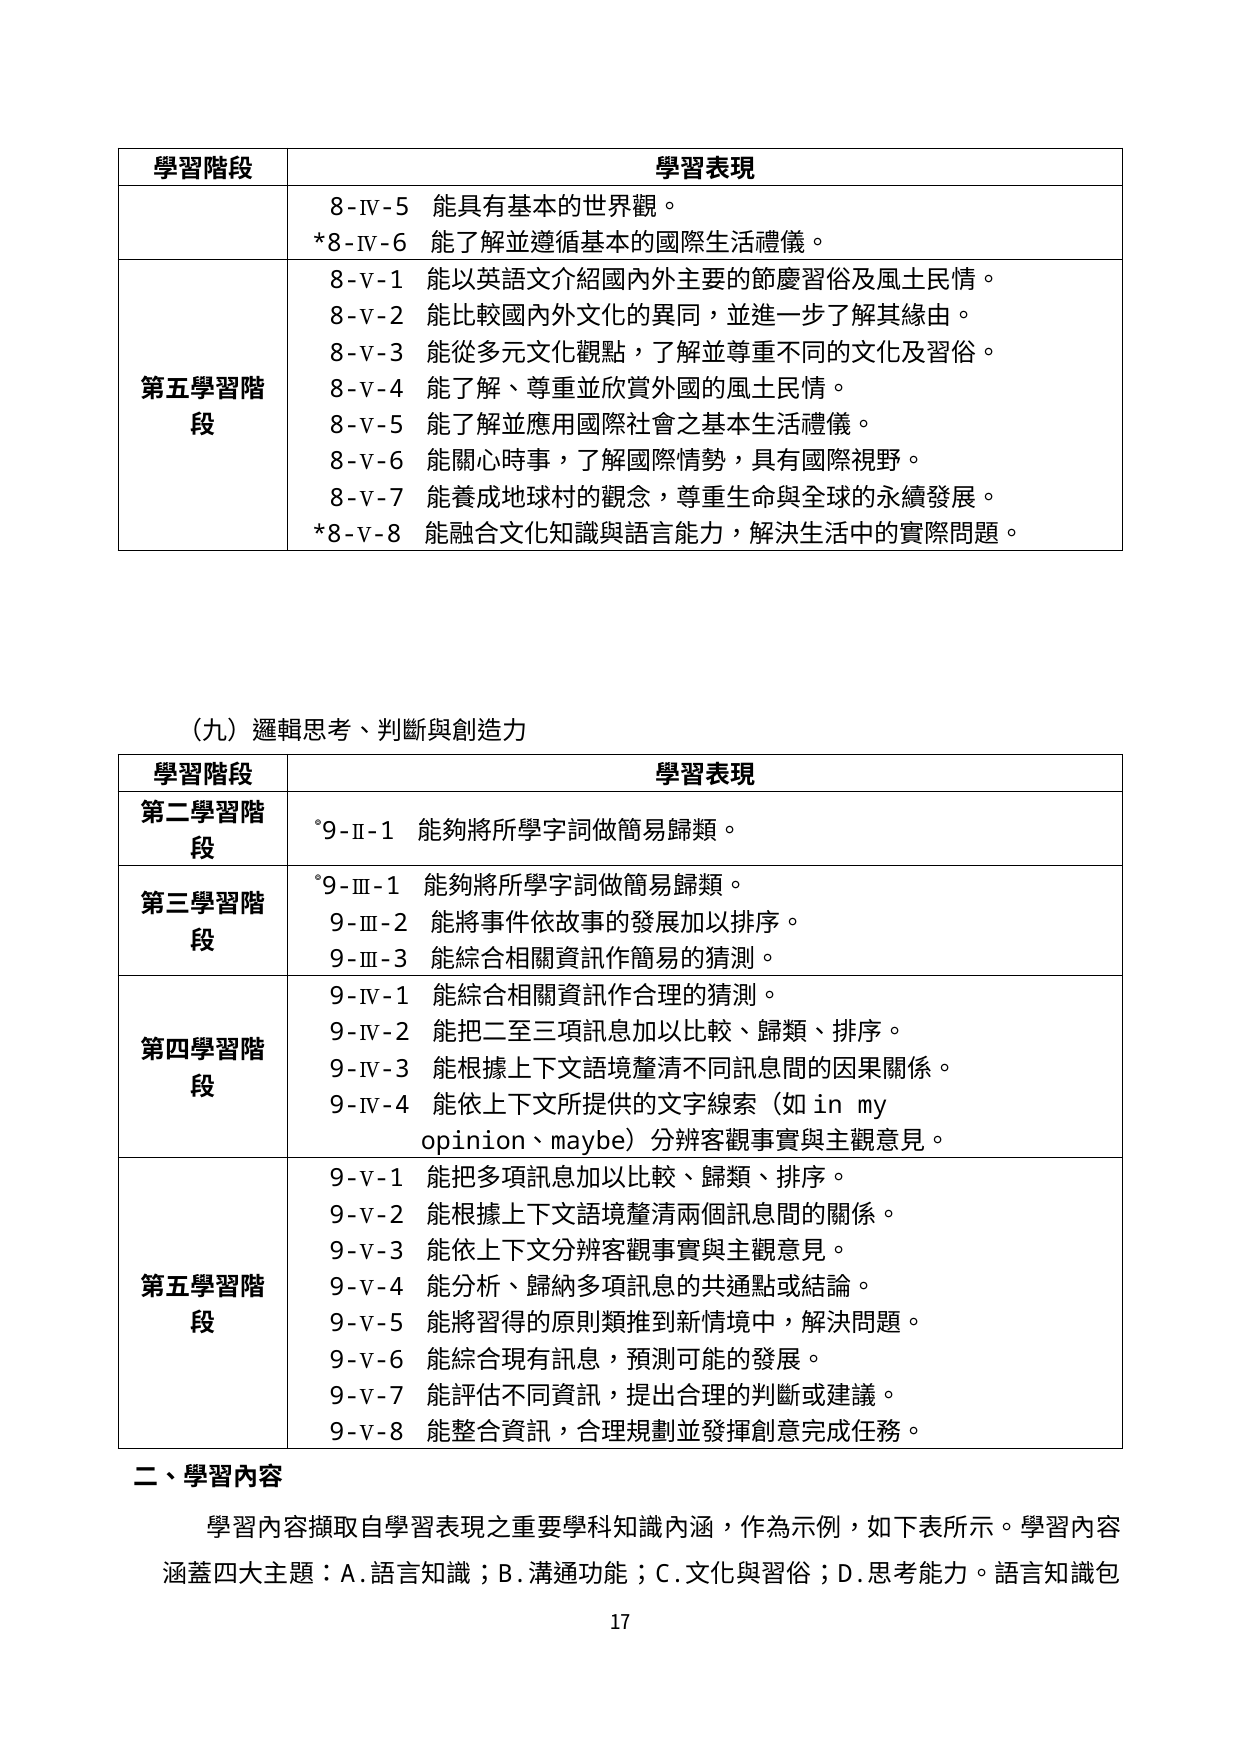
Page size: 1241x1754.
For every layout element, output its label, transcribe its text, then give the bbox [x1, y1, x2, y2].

table_cell 9-Ⅴ-1 能把多項訊息加以比較、歸類、排序。 9-Ⅴ-2 能根據上下文語境釐清兩個訊息間的關係。 9-Ⅴ-3 能依上下文分辨客觀事實與主觀意見。 9-Ⅴ-4 能分析、歸納多項訊息的共通點或結論。 9-Ⅴ-5 能將習得的原則類推到新情境中，解決問題。 9-Ⅴ-6 能綜合現有訊息，預測可能的發展。 9-Ⅴ-7 能評估不同資訊，提出合理的判斷或建議。 9-Ⅴ-8 能整合資訊，合理規劃並發揮創意完成任務。 [288, 1158, 1122, 1448]
text （九）邏輯思考、判斷與創造力 [177, 703, 1122, 749]
table_header 學習表現 [288, 149, 1122, 185]
text 學習內容擷取自學習表現之重要學科知識內涵，作為示例，如下表所示。學習內容涵蓋四大主題：A.語言知識；B.溝通功能；C.文化與習俗；D.思考能力。語言知識包 [162, 1500, 1122, 1591]
table_header 學習階段 [119, 149, 287, 185]
table_cell 第四學習階段 [119, 976, 287, 1157]
table_header 學習階段 [119, 755, 287, 791]
text 二、學習內容 [133, 1449, 1122, 1495]
table_cell 第二學習階段 [119, 792, 287, 865]
table_cell 第五學習階段 [119, 1158, 287, 1448]
table_cell ◎9-Ⅱ-1 能夠將所學字詞做簡易歸類。 [288, 792, 1122, 865]
table_cell 8-Ⅳ-5 能具有基本的世界觀。 *8-Ⅳ-6 能了解並遵循基本的國際生活禮儀。 [288, 186, 1122, 258]
table_cell 第五學習階段 [119, 260, 287, 549]
table_cell 8-Ⅴ-1 能以英語文介紹國內外主要的節慶習俗及風土民情。 8-Ⅴ-2 能比較國內外文化的異同，並進一步了解其緣由。 8-Ⅴ-3 能從多元文化觀點，了解並尊重不同的文化及習俗。 8-Ⅴ-4 能了解、尊重並欣賞外國的風土民情。 8-Ⅴ-5 能了解並應用國際社會之基本生活禮儀。 8-Ⅴ-6 能關心時事，了解國際情勢，具有國際視野。 8-Ⅴ-7 能養成地球村的觀念，尊重生命與全球的永續發展。 *8-Ⅴ-8 能融合文化知識與語言能力，解決生活中的實際問題。 [288, 260, 1122, 549]
table_cell ◎9-Ⅲ-1 能夠將所學字詞做簡易歸類。 9-Ⅲ-2 能將事件依故事的發展加以排序。 9-Ⅲ-3 能綜合相關資訊作簡易的猜測。 [288, 866, 1122, 974]
table_cell [119, 186, 287, 258]
table_cell 9-Ⅳ-1 能綜合相關資訊作合理的猜測。 9-Ⅳ-2 能把二至三項訊息加以比較、歸類、排序。 9-Ⅳ-3 能根據上下文語境釐清不同訊息間的因果關係。 9-Ⅳ-4 能依上下文所提供的文字線索（如in my opinion、maybe）分辨客觀事實與主觀意見。 [288, 976, 1122, 1157]
table_header 學習表現 [288, 755, 1122, 791]
table_cell 第三學習階段 [119, 866, 287, 974]
